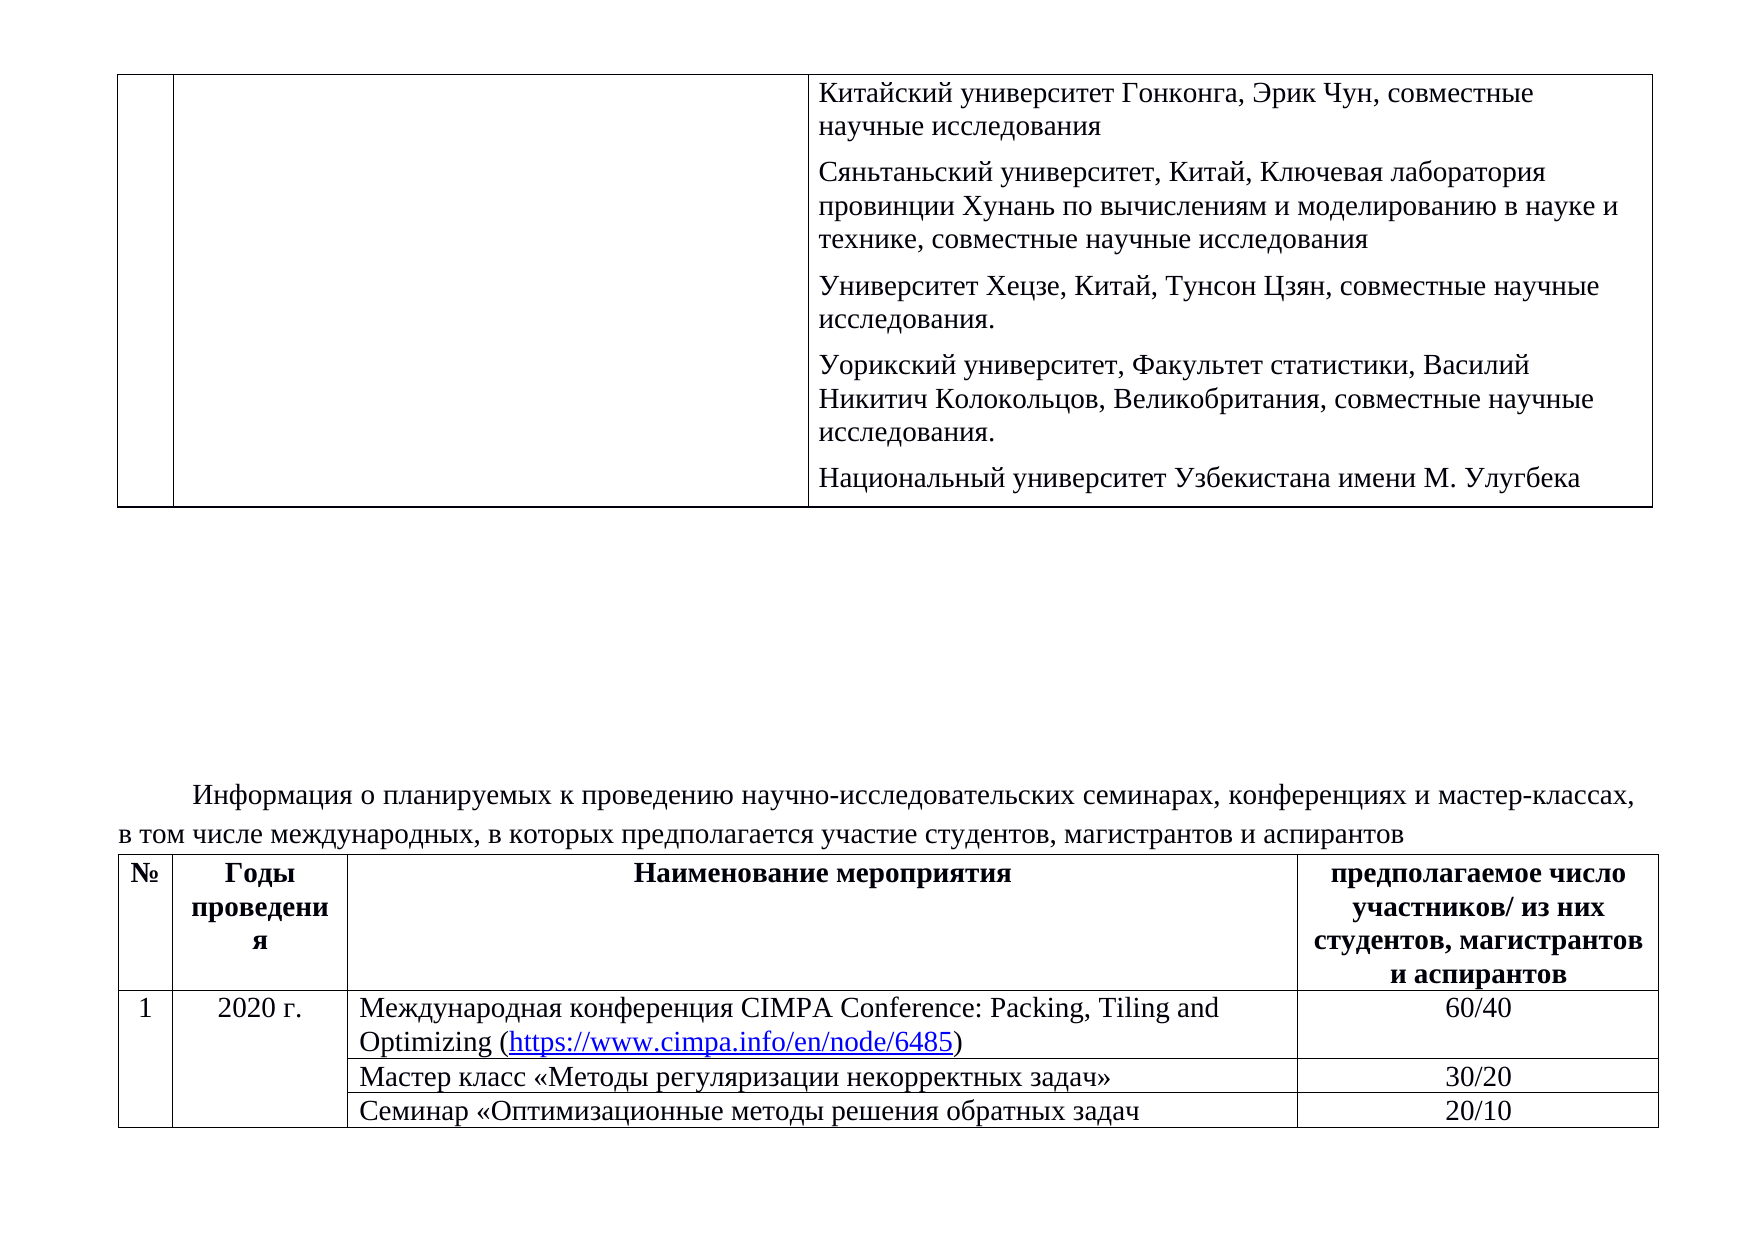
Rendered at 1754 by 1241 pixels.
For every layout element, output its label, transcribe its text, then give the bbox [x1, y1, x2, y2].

table_header Годы проведения [173, 855, 347, 989]
table_cell [118, 75, 173, 506]
table_header предполагаемое число участников/ из них студентов, магистрантов и аспирантов [1298, 855, 1658, 989]
table_cell 20/10 [1298, 1093, 1658, 1127]
table_cell Мастер класс «Методы регуляризации некорректных задач» [348, 1059, 1297, 1092]
table_header Наименование мероприятия [348, 855, 1297, 989]
table_cell 30/20 [1298, 1059, 1658, 1092]
table_cell Китайский университет Гонконга, Эрик Чун, совместные научные исследования Сяньтаньский университет, Китай, Ключевая лаборатория провинции Хунань по вычислениям и моделированию в науке и технике, совместные научные исследования Университет Хецзе, Китай, Тунсон Цзян, совместные научные исследования. Уорикский университет, Факультет статистики, Василий Никитич Колокольцов, Великобритания, совместные научные исследования. Национальный университет Узбекистана имени М. Улугбека [809, 75, 1652, 506]
table_header № [119, 855, 172, 989]
table_cell 2020 г. [173, 991, 347, 1127]
table_cell Семинар «Оптимизационные методы решения обратных задач [348, 1093, 1297, 1127]
table_cell 1 [119, 991, 172, 1127]
table_cell [174, 75, 808, 506]
table_cell Международная конференция CIMPA Conference: Packing, Tiling and Optimizing (https://www.cimpa.info/en/node/6485) [348, 991, 1297, 1058]
table_cell 60/40 [1298, 991, 1658, 1058]
text Информация о планируемых к проведению научно-исследовательских семинарах, конференциях и мастер-классах, в том числе международных, в которых предполагается участие студентов, магистрантов и аспирантов [118, 777, 1636, 849]
